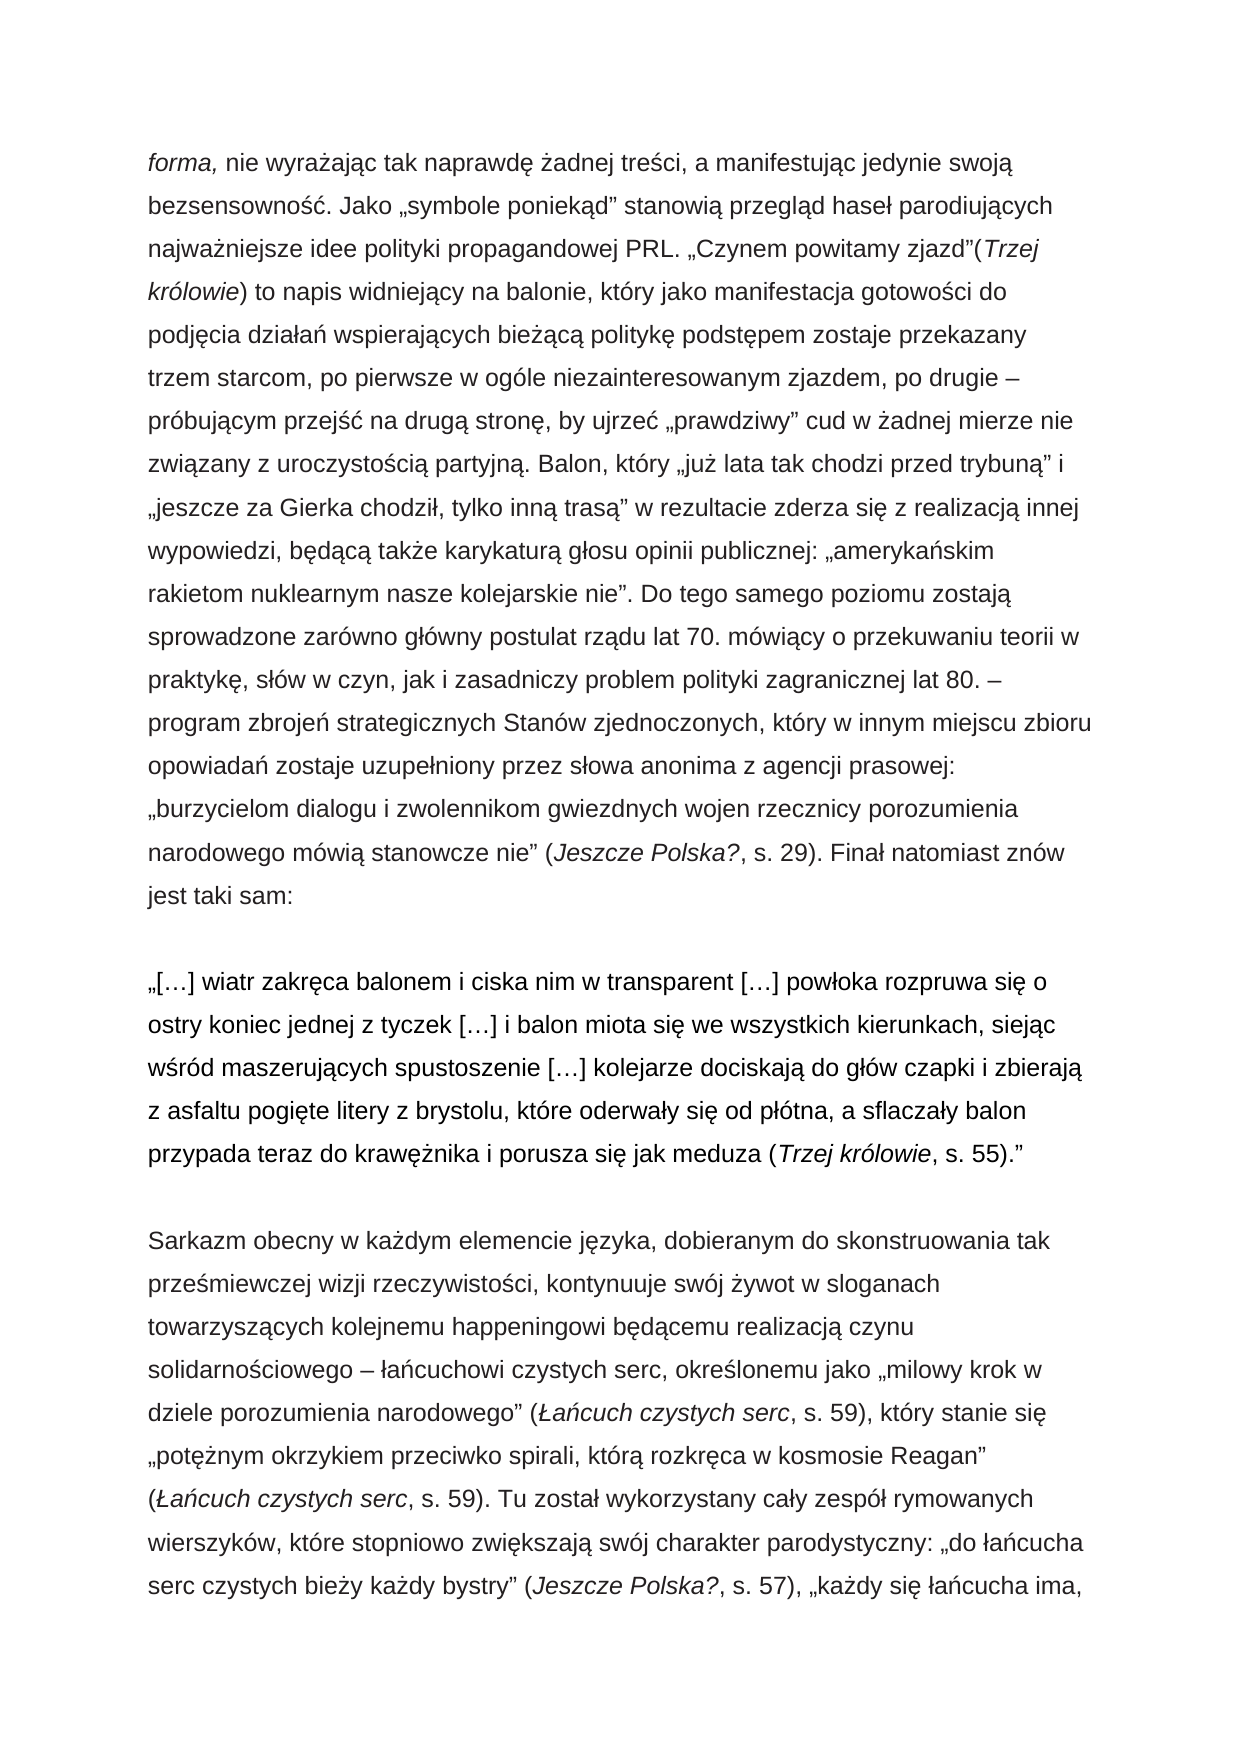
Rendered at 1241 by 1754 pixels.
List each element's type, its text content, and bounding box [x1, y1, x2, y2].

text „[…] wiatr zakręca balonem i ciska nim w transparent […] powłoka rozpruwa się o ostry koniec jednej z tyczek […] i balon miota się we wszystkich kierunkach, siejąc wśród maszerujących spustoszenie […] kolejarze dociskają do głów czapki i zbierają z asfaltu pogięte litery z brystolu, które oderwały się od płótna, a sflaczały balon przypada teraz do krawężnika i porusza się jak meduza (Trzej królowie, s. 55).” [148, 967, 1093, 1168]
text forma, nie wyrażając tak naprawdę żadnej treści, a manifestując jedynie swoją bezsensowność. Jako „symbole poniekąd” stanowią przegląd haseł parodiujących najważniejsze idee polityki propagandowej PRL. „Czynem powitamy zjazd”(Trzej królowie) to napis widniejący na balonie, który jako manifestacja gotowości do podjęcia działań wspierających bieżącą politykę podstępem zostaje przekazany trzem starcom, po pierwsze w ogóle niezainteresowanym zjazdem, po drugie – próbującym przejść na drugą stronę, by ujrzeć „prawdziwy” cud w żadnej mierze nie związany z uroczystością partyjną. Balon, który „już lata tak chodzi przed trybuną” i „jeszcze za Gierka chodził, tylko inną trasą” w rezultacie zderza się z realizacją innej wypowiedzi, będącą także karykaturą głosu opinii publicznej: „amerykańskim rakietom nuklearnym nasze kolejarskie nie”. Do tego samego poziomu zostają sprowadzone zarówno główny postulat rządu lat 70. mówiący o przekuwaniu teorii w praktykę, słów w czyn, jak i zasadniczy problem polityki zagranicznej lat 80. – program zbrojeń strategicznych Stanów zjednoczonych, który w innym miejscu zbioru opowiadań zostaje uzupełniony przez słowa anonima z agencji prasowej: „burzycielom dialogu i zwolennikom gwiezdnych wojen rzecznicy porozumienia narodowego mówią stanowcze nie” (Jeszcze Polska?, s. 29). Finał natomiast znów jest taki sam: [148, 148, 1093, 909]
text Sarkazm obecny w każdym elemencie języka, dobieranym do skonstruowania tak prześmiewczej wizji rzeczywistości, kontynuuje swój żywot w sloganach towarzyszących kolejnemu happeningowi będącemu realizacją czynu solidarnościowego – łańcuchowi czystych serc, określonemu jako „milowy krok w dziele porozumienia narodowego” (Łańcuch czystych serc, s. 59), który stanie się „potężnym okrzykiem przeciwko spirali, którą rozkręca w kosmosie Reagan” (Łańcuch czystych serc, s. 59). Tu został wykorzystany cały zespół rymowanych wierszyków, które stopniowo zwiększają swój charakter parodystyczny: „do łańcucha serc czystych bieży każdy bystry” (Jeszcze Polska?, s. 57), „każdy się łańcucha ima, [148, 1226, 1093, 1599]
